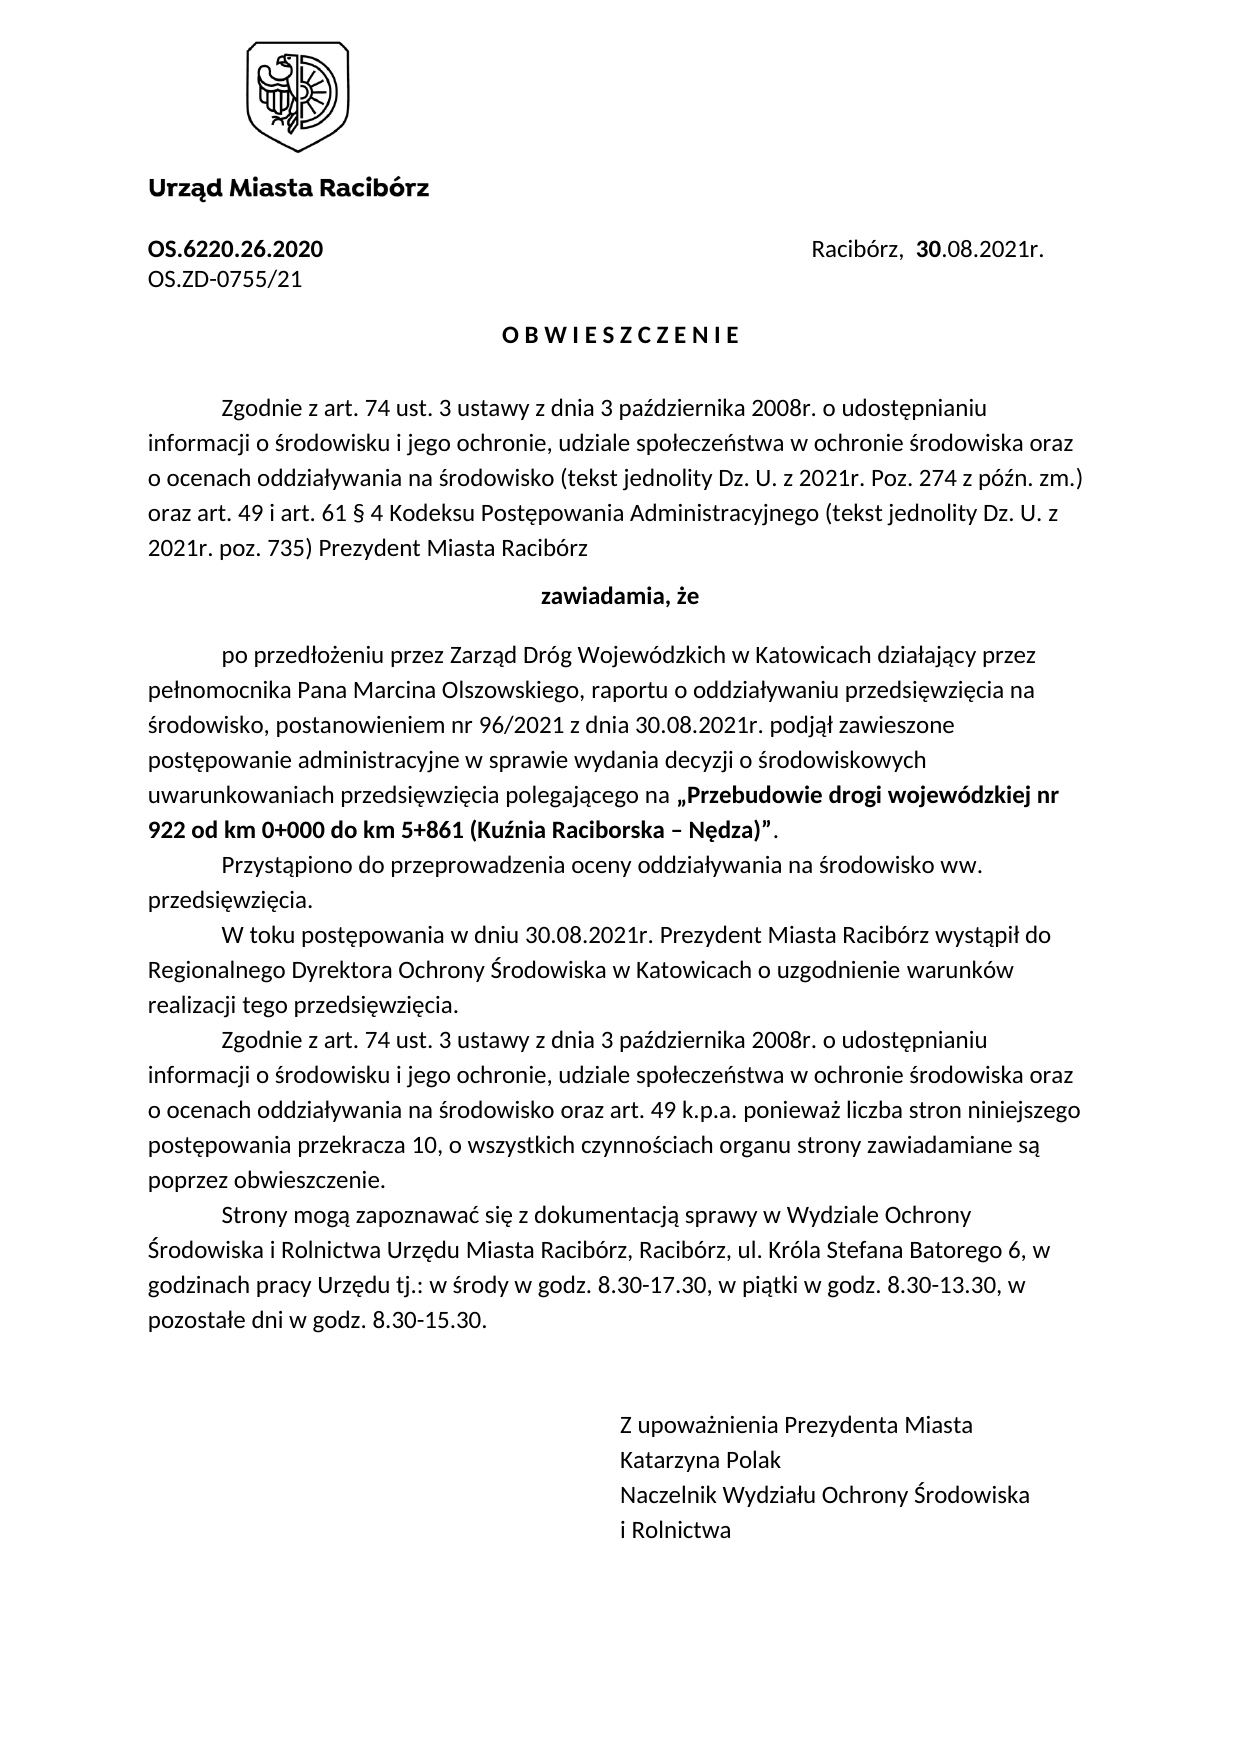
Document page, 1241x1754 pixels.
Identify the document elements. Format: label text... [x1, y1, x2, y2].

subtitle O B W I E S Z C Z E N I E [148, 319, 1093, 349]
text W toku postępowania w dniu 30.08.2021r. Prezydent Miasta Racibórz wystąpił do Regionalnego Dyrektora Ochrony Środowiska w Katowicach o uzgodnienie warunków realizacji tego przedsięwzięcia. Zgodnie z art. 74 ust. 3 ustawy z dnia 3 października 2008r. o udostępnianiu informacji o środowisku i jego ochronie, udziale społeczeństwa w ochronie środowiska oraz o ocenach oddziaływania na środowisko oraz art. 49 k.p.a. ponieważ liczba stron niniejszego postępowania przekracza 10, o wszystkich czynnościach organu strony zawiadamiane są poprzez obwieszczenie. Strony mogą zapoznawać się z dokumentacją sprawy w Wydziale Ochrony Środowiska i Rolnictwa Urzędu Miasta Racibórz, Racibórz, ul. Króla Stefana Batorego 6, w godzinach pracy Urzędu tj.: w środy w godz. 8.30-17.30, w piątki w godz. 8.30-13.30, w pozostałe dni w godz. 8.30-15.30. [148, 919, 1093, 1334]
text OS.6220.26.2020 Racibórz, 30.08.2021r. OS.ZD-0755/21 [148, 233, 1093, 294]
text Katarzyna Polak [620, 1444, 1093, 1474]
text Przystąpiono do przeprowadzenia oceny oddziaływania na środowisko ww. przedsięwzięcia. [148, 849, 1093, 914]
text Zgodnie z art. 74 ust. 3 ustawy z dnia 3 października 2008r. o udostępnianiu informacji o środowisku i jego ochronie, udziale społeczeństwa w ochronie środowiska oraz o ocenach oddziaływania na środowisko (tekst jednolity Dz. U. z 2021r. Poz. 274 z późn. zm.) oraz art. 49 i art. 61 § 4 Kodeksu Postępowania Administracyjnego (tekst jednolity Dz. U. z 2021r. poz. 735) Prezydent Miasta Racibórz [148, 392, 1093, 563]
text po przedłożeniu przez Zarząd Dróg Wojewódzkich w Katowicach działający przez pełnomocnika Pana Marcina Olszowskiego, raportu o oddziaływaniu przedsięwzięcia na środowisko, postanowieniem nr 96/2021 z dnia 30.08.2021r. podjął zawieszone postępowanie administracyjne w sprawie wydania decyzji o środowiskowych uwarunkowaniach przedsięwzięcia polegającego na „Przebudowie drogi wojewódzkiej nr 922 od km 0+000 do km 5+861 (Kuźnia Raciborska – Nędza)”. [148, 639, 1093, 844]
picture [147, 39, 431, 203]
subtitle zawiadamia, że [148, 580, 1093, 610]
text Z upoważnienia Prezydenta Miasta [620, 1409, 1093, 1439]
text Naczelnik Wydziału Ochrony Środowiska i Rolnictwa [620, 1479, 1093, 1544]
